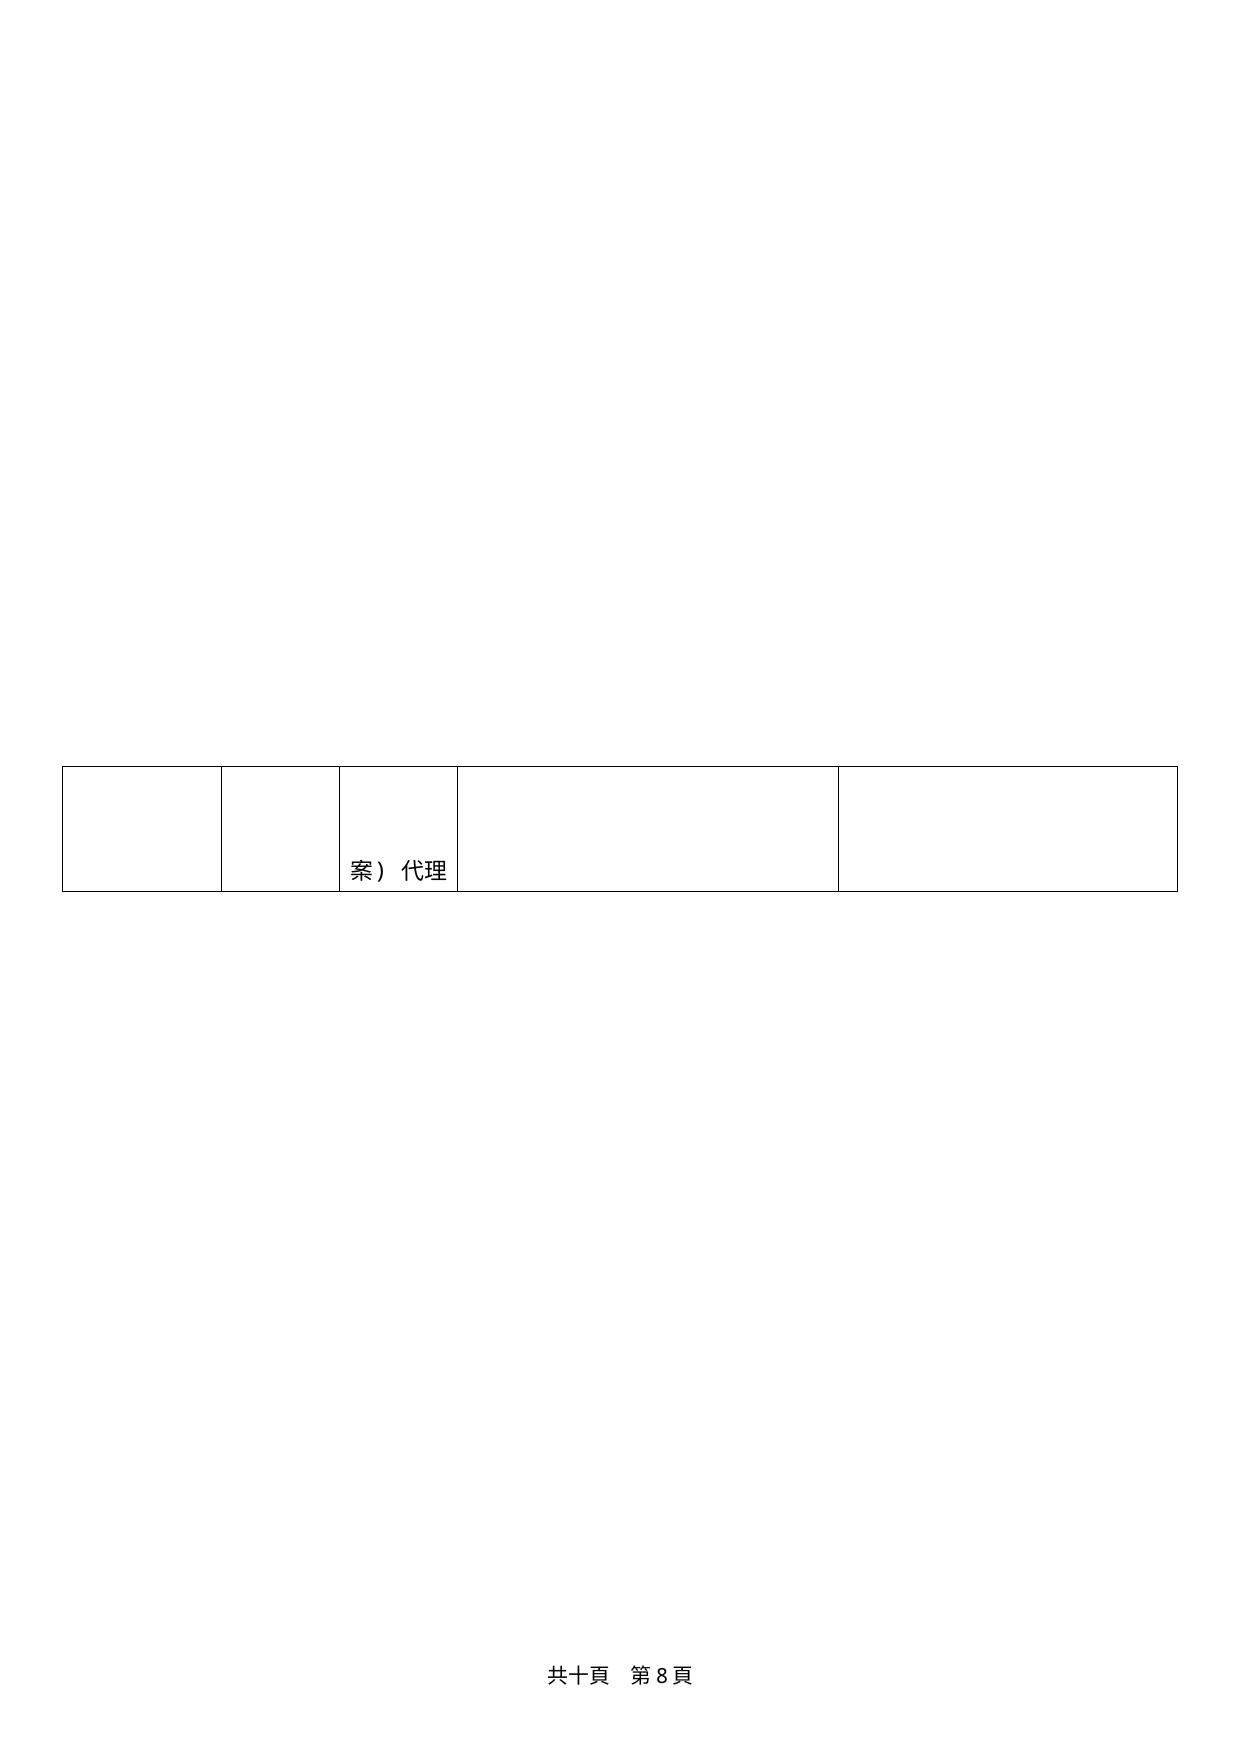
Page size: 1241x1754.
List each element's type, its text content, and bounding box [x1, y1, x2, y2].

table_cell [63, 767, 221, 891]
table_cell 案) 代理 [340, 767, 457, 891]
table_cell [222, 767, 339, 891]
table_cell [458, 767, 838, 891]
table_cell [839, 767, 1177, 891]
